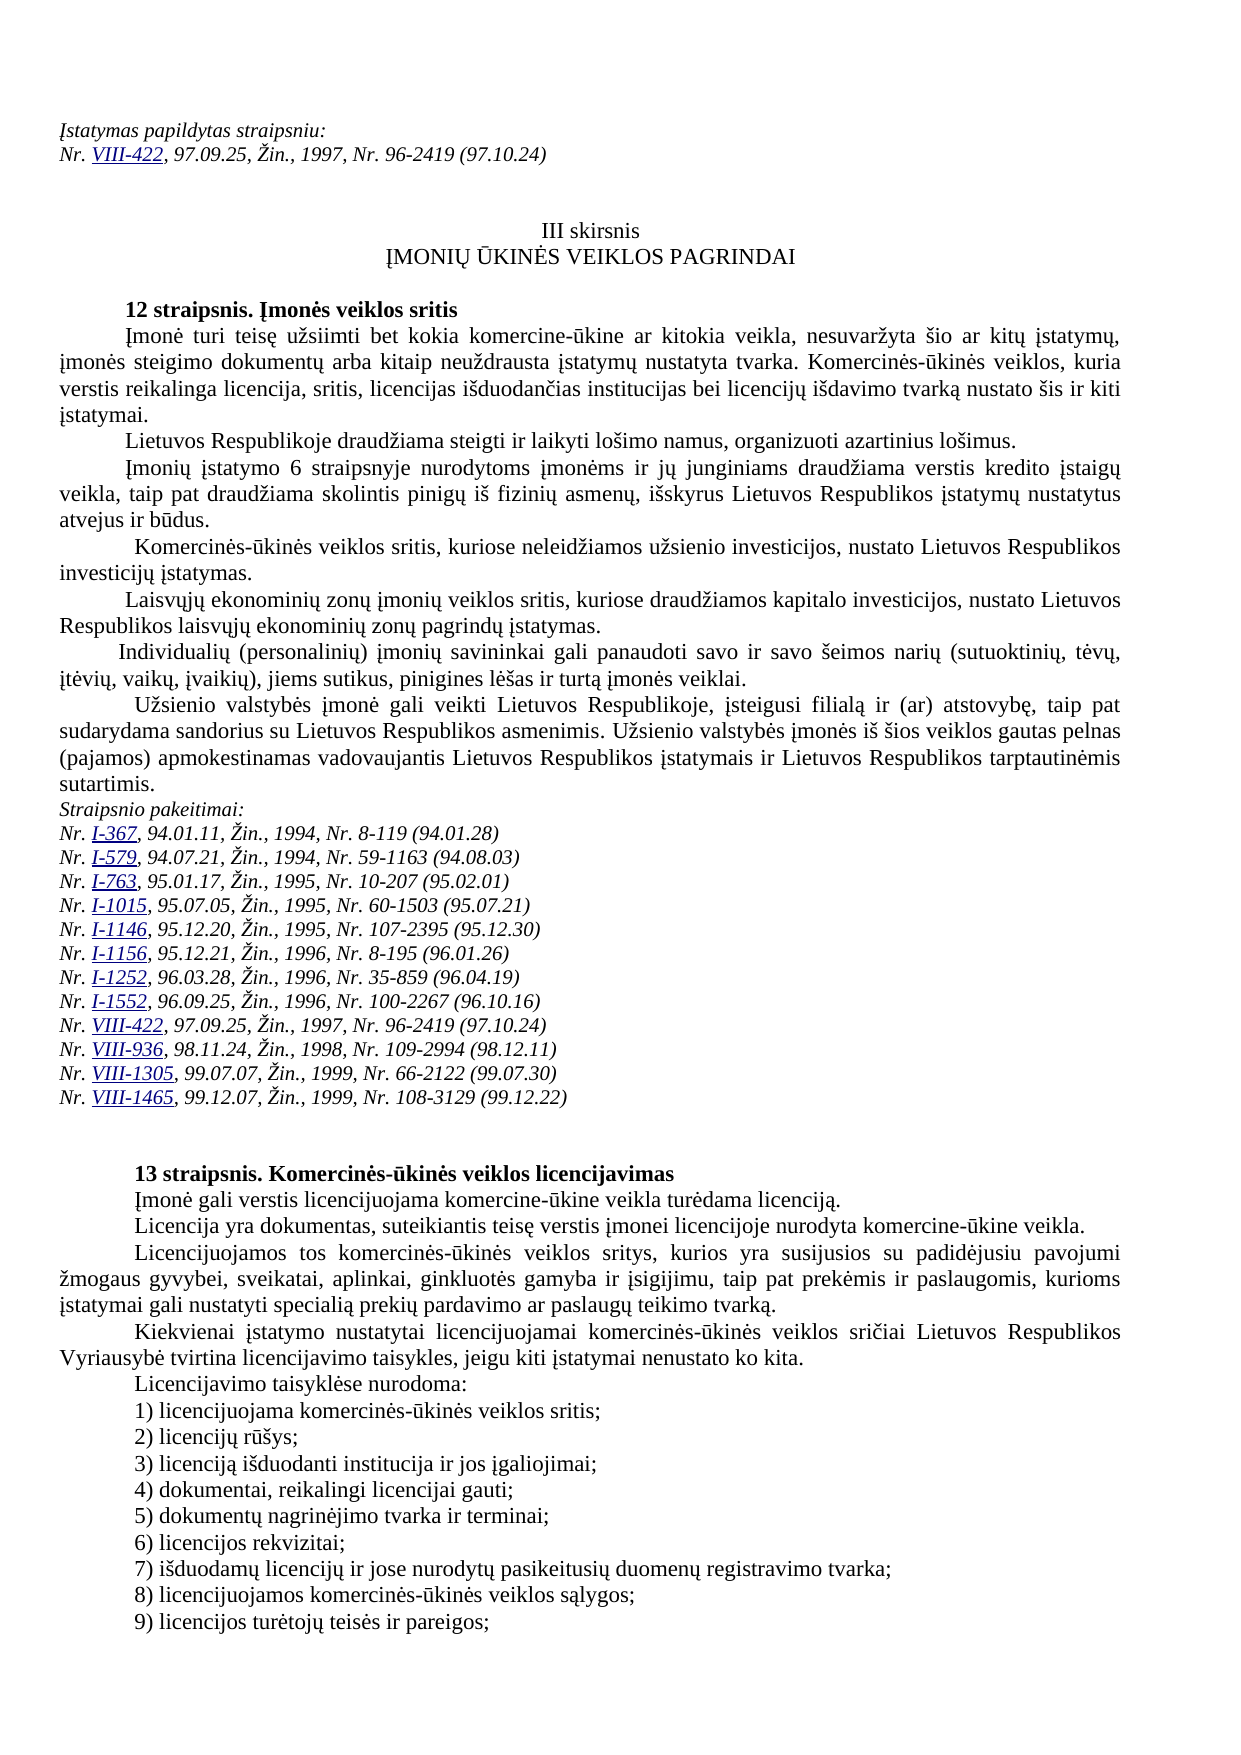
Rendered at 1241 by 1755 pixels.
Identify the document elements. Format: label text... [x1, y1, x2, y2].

text Užsienio valstybės įmonė gali veikti Lietuvos Respublikoje, įsteigusi filialą ir (ar) atstovybę, taip pat sudarydama sandorius su Lietuvos Respublikos asmenimis. Užsienio valstybės įmonės iš šios veiklos gautas pelnas (pajamos) apmokestinamas vadovaujantis Lietuvos Respublikos įstatymais ir Lietuvos Respublikos tarptautinėmis sutartimis. [59, 691, 1122, 796]
text 2) licencijų rūšys; [59, 1423, 1122, 1449]
text Nr. I-367, 94.01.11, Žin., 1994, Nr. 8-119 (94.01.28) [59, 821, 1122, 844]
text Įmonė turi teisę užsiimti bet kokia komercine-ūkine ar kitokia veikla, nesuvaržyta šio ar kitų įstatymų, įmonės steigimo dokumentų arba kitaip neuždrausta įstatymų nustatyta tvarka. Komercinės-ūkinės veiklos, kuria verstis reikalinga licencija, sritis, licencijas išduodančias institucijas bei licencijų išdavimo tvarką nustato šis ir kiti įstatymai. [59, 322, 1122, 427]
text 4) dokumentai, reikalingi licencijai gauti; [59, 1476, 1122, 1502]
text 7) išduodamų licencijų ir jose nurodytų pasikeitusių duomenų registravimo tvarka; [59, 1555, 1122, 1581]
text Licencijuojamos tos komercinės-ūkinės veiklos sritys, kurios yra susijusios su padidėjusiu pavojumi žmogaus gyvybei, sveikatai, aplinkai, ginkluotės gamyba ir įsigijimu, taip pat prekėmis ir paslaugomis, kurioms įstatymai gali nustatyti specialią prekių pardavimo ar paslaugų teikimo tvarką. [59, 1239, 1122, 1318]
text Nr. VIII-1305, 99.07.07, Žin., 1999, Nr. 66-2122 (99.07.30) [59, 1061, 1122, 1085]
text Licencija yra dokumentas, suteikiantis teisę verstis įmonei licencijoje nurodyta komercine-ūkine veikla. [59, 1212, 1122, 1239]
text ĮMONIŲ ŪKINĖS VEIKLOS PAGRINDAI [59, 243, 1122, 269]
text Įstatymas papildytas straipsniu: [59, 118, 1122, 142]
text 13 straipsnis. Komercinės-ūkinės veiklos licencijavimas [59, 1160, 1122, 1186]
text Nr. I-1156, 95.12.21, Žin., 1996, Nr. 8-195 (96.01.26) [59, 941, 1122, 965]
text Lietuvos Respublikoje draudžiama steigti ir laikyti lošimo namus, organizuoti azartinius lošimus. [59, 427, 1122, 454]
text Nr. I-1015, 95.07.05, Žin., 1995, Nr. 60-1503 (95.07.21) [59, 893, 1122, 917]
text 12 straipsnis. Įmonės veiklos sritis [59, 296, 1122, 322]
text Nr. I-1252, 96.03.28, Žin., 1996, Nr. 35-859 (96.04.19) [59, 965, 1122, 989]
text 8) licencijuojamos komercinės-ūkinės veiklos sąlygos; [59, 1581, 1122, 1608]
text Įmonių įstatymo 6 straipsnyje nurodytoms įmonėms ir jų junginiams draudžiama verstis kredito įstaigų veikla, taip pat draudžiama skolintis pinigų iš fizinių asmenų, išskyrus Lietuvos Respublikos įstatymų nustatytus atvejus ir būdus. [59, 454, 1122, 533]
text 3) licenciją išduodanti institucija ir jos įgaliojimai; [59, 1449, 1122, 1476]
text Įmonė gali verstis licencijuojama komercine-ūkine veikla turėdama licenciją. [59, 1186, 1122, 1212]
text Nr. VIII-936, 98.11.24, Žin., 1998, Nr. 109-2994 (98.12.11) [59, 1037, 1122, 1061]
text Nr. I-1146, 95.12.20, Žin., 1995, Nr. 107-2395 (95.12.30) [59, 917, 1122, 941]
text III skirsnis [59, 217, 1122, 243]
text Nr. VIII-422, 97.09.25, Žin., 1997, Nr. 96-2419 (97.10.24) [59, 1013, 1122, 1037]
text Kiekvienai įstatymo nustatytai licencijuojamai komercinės-ūkinės veiklos sričiai Lietuvos Respublikos Vyriausybė tvirtina licencijavimo taisykles, jeigu kiti įstatymai nenustato ko kita. [59, 1318, 1122, 1371]
text 6) licencijos rekvizitai; [59, 1529, 1122, 1555]
text 5) dokumentų nagrinėjimo tvarka ir terminai; [59, 1502, 1122, 1529]
text Nr. I-1552, 96.09.25, Žin., 1996, Nr. 100-2267 (96.10.16) [59, 989, 1122, 1013]
text Licencijavimo taisyklėse nurodoma: [59, 1371, 1122, 1397]
text Komercinės-ūkinės veiklos sritis, kuriose neleidžiamos užsienio investicijos, nustato Lietuvos Respublikos investicijų įstatymas. [59, 533, 1122, 586]
text Nr. VIII-1465, 99.12.07, Žin., 1999, Nr. 108-3129 (99.12.22) [59, 1085, 1122, 1109]
text Laisvųjų ekonominių zonų įmonių veiklos sritis, kuriose draudžiamos kapitalo investicijos, nustato Lietuvos Respublikos laisvųjų ekonominių zonų pagrindų įstatymas. [59, 586, 1122, 638]
text Nr. I-579, 94.07.21, Žin., 1994, Nr. 59-1163 (94.08.03) [59, 844, 1122, 869]
text Straipsnio pakeitimai: [59, 796, 1122, 821]
text Individualių (personalinių) įmonių savininkai gali panaudoti savo ir savo šeimos narių (sutuoktinių, tėvų, įtėvių, vaikų, įvaikių), jiems sutikus, pinigines lėšas ir turtą įmonės veiklai. [59, 638, 1122, 691]
text Nr. VIII-422, 97.09.25, Žin., 1997, Nr. 96-2419 (97.10.24) [59, 142, 1122, 166]
text Nr. I-763, 95.01.17, Žin., 1995, Nr. 10-207 (95.02.01) [59, 869, 1122, 893]
text 9) licencijos turėtojų teisės ir pareigos; [59, 1608, 1122, 1634]
text 1) licencijuojama komercinės-ūkinės veiklos sritis; [59, 1397, 1122, 1423]
